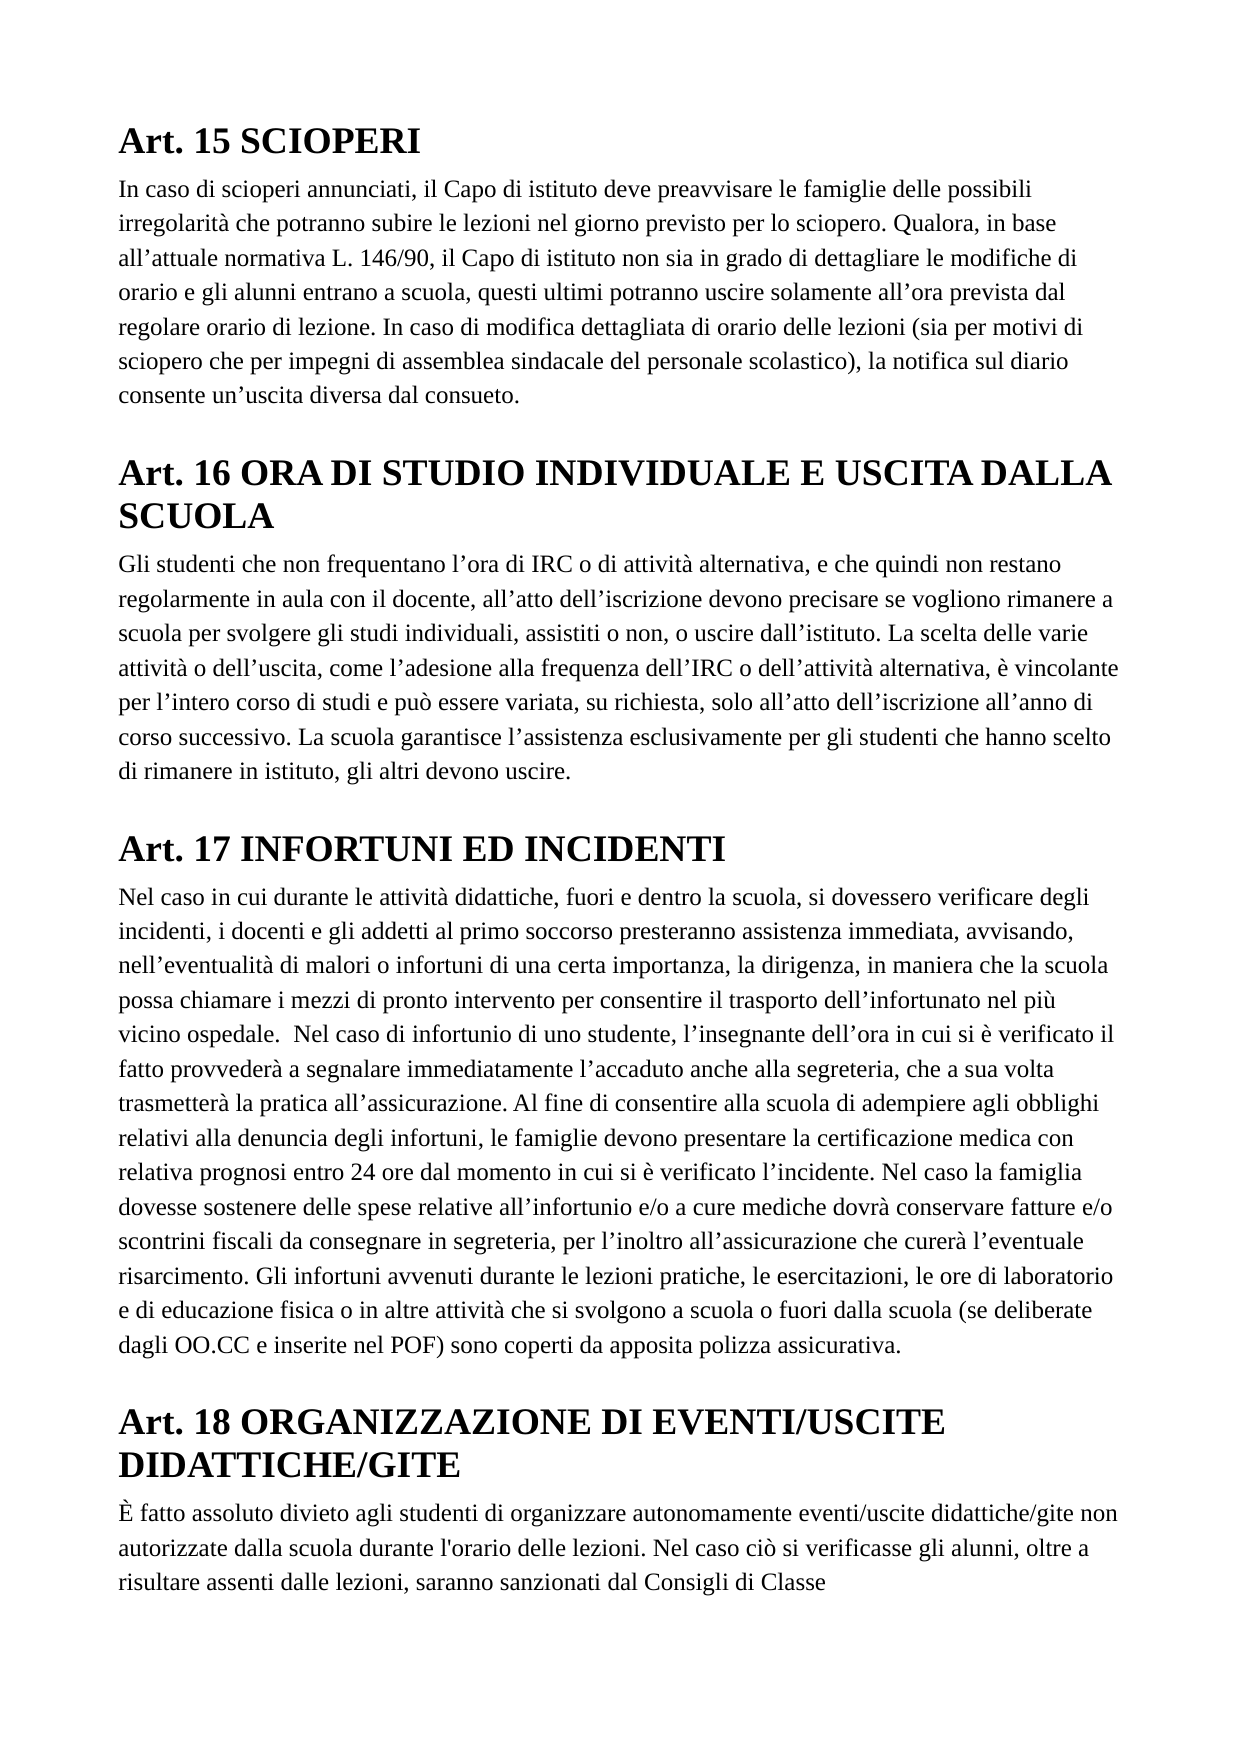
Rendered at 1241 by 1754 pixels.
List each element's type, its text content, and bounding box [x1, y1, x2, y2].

subtitle Art. 15 SCIOPERI [118, 118, 1122, 161]
text In caso di scioperi annunciati, il Capo di istituto deve preavvisare le famiglie delle possibili irregolarità che potranno subire le lezioni nel giorno previsto per lo sciopero. Qualora, in base all’attuale normativa L. 146/90, il Capo di istituto non sia in grado di dettagliare le modifiche di orario e gli alunni entrano a scuola, questi ultimi potranno uscire solamente all’ora prevista dal regolare orario di lezione. In caso di modifica dettagliata di orario delle lezioni (sia per motivi di sciopero che per impegni di assemblea sindacale del personale scolastico), la notifica sul diario consente un’uscita diversa dal consueto. [118, 174, 1122, 409]
text Gli studenti che non frequentano l’ora di IRC o di attività alternativa, e che quindi non restano regolarmente in aula con il docente, all’atto dell’iscrizione devono precisare se vogliono rimanere a scuola per svolgere gli studi individuali, assistiti o non, o uscire dall’istituto. La scelta delle varie attività o dell’uscita, come l’adesione alla frequenza dell’IRC o dell’attività alternativa, è vincolante per l’intero corso di studi e può essere variata, su richiesta, solo all’atto dell’iscrizione all’anno di corso successivo. La scuola garantisce l’assistenza esclusivamente per gli studenti che hanno scelto di rimanere in istituto, gli altri devono uscire. [118, 549, 1122, 785]
subtitle Art. 17 INFORTUNI ED INCIDENTI [118, 826, 1122, 869]
text È fatto assoluto divieto agli studenti di organizzare autonomamente eventi/uscite didattiche/gite non autorizzate dalla scuola durante l'orario delle lezioni. Nel caso ciò si verificasse gli alunni, oltre a risultare assenti dalle lezioni, saranno sanzionati dal Consigli di Classe [118, 1498, 1122, 1596]
subtitle Art. 18 ORGANIZZAZIONE DI EVENTI/USCITE DIDATTICHE/GITE [118, 1400, 1122, 1486]
text Nel caso in cui durante le attività didattiche, fuori e dentro la scuola, si dovessero verificare degli incidenti, i docenti e gli addetti al primo soccorso presteranno assistenza immediata, avvisando, nell’eventualità di malori o infortuni di una certa importanza, la dirigenza, in maniera che la scuola possa chiamare i mezzi di pronto intervento per consentire il trasporto dell’infortunato nel più vicino ospedale. Nel caso di infortunio di uno studente, l’insegnante dell’ora in cui si è verificato il fatto provvederà a segnalare immediatamente l’accaduto anche alla segreteria, che a sua volta trasmetterà la pratica all’assicurazione. Al fine di consentire alla scuola di adempiere agli obblighi relativi alla denuncia degli infortuni, le famiglie devono presentare la certificazione medica con relativa prognosi entro 24 ore dal momento in cui si è verificato l’incidente. Nel caso la famiglia dovesse sostenere delle spese relative all’infortunio e/o a cure mediche dovrà conservare fatture e/o scontrini fiscali da consegnare in segreteria, per l’inoltro all’assicurazione che curerà l’eventuale risarcimento. Gli infortuni avvenuti durante le lezioni pratiche, le esercitazioni, le ore di laboratorio e di educazione fisica o in altre attività che si svolgono a scuola o fuori dalla scuola (se deliberate dagli OO.CC e inserite nel POF) sono coperti da apposita polizza assicurativa. [118, 882, 1122, 1359]
subtitle Art. 16 ORA DI STUDIO INDIVIDUALE E USCITA DALLA SCUOLA [118, 451, 1122, 537]
